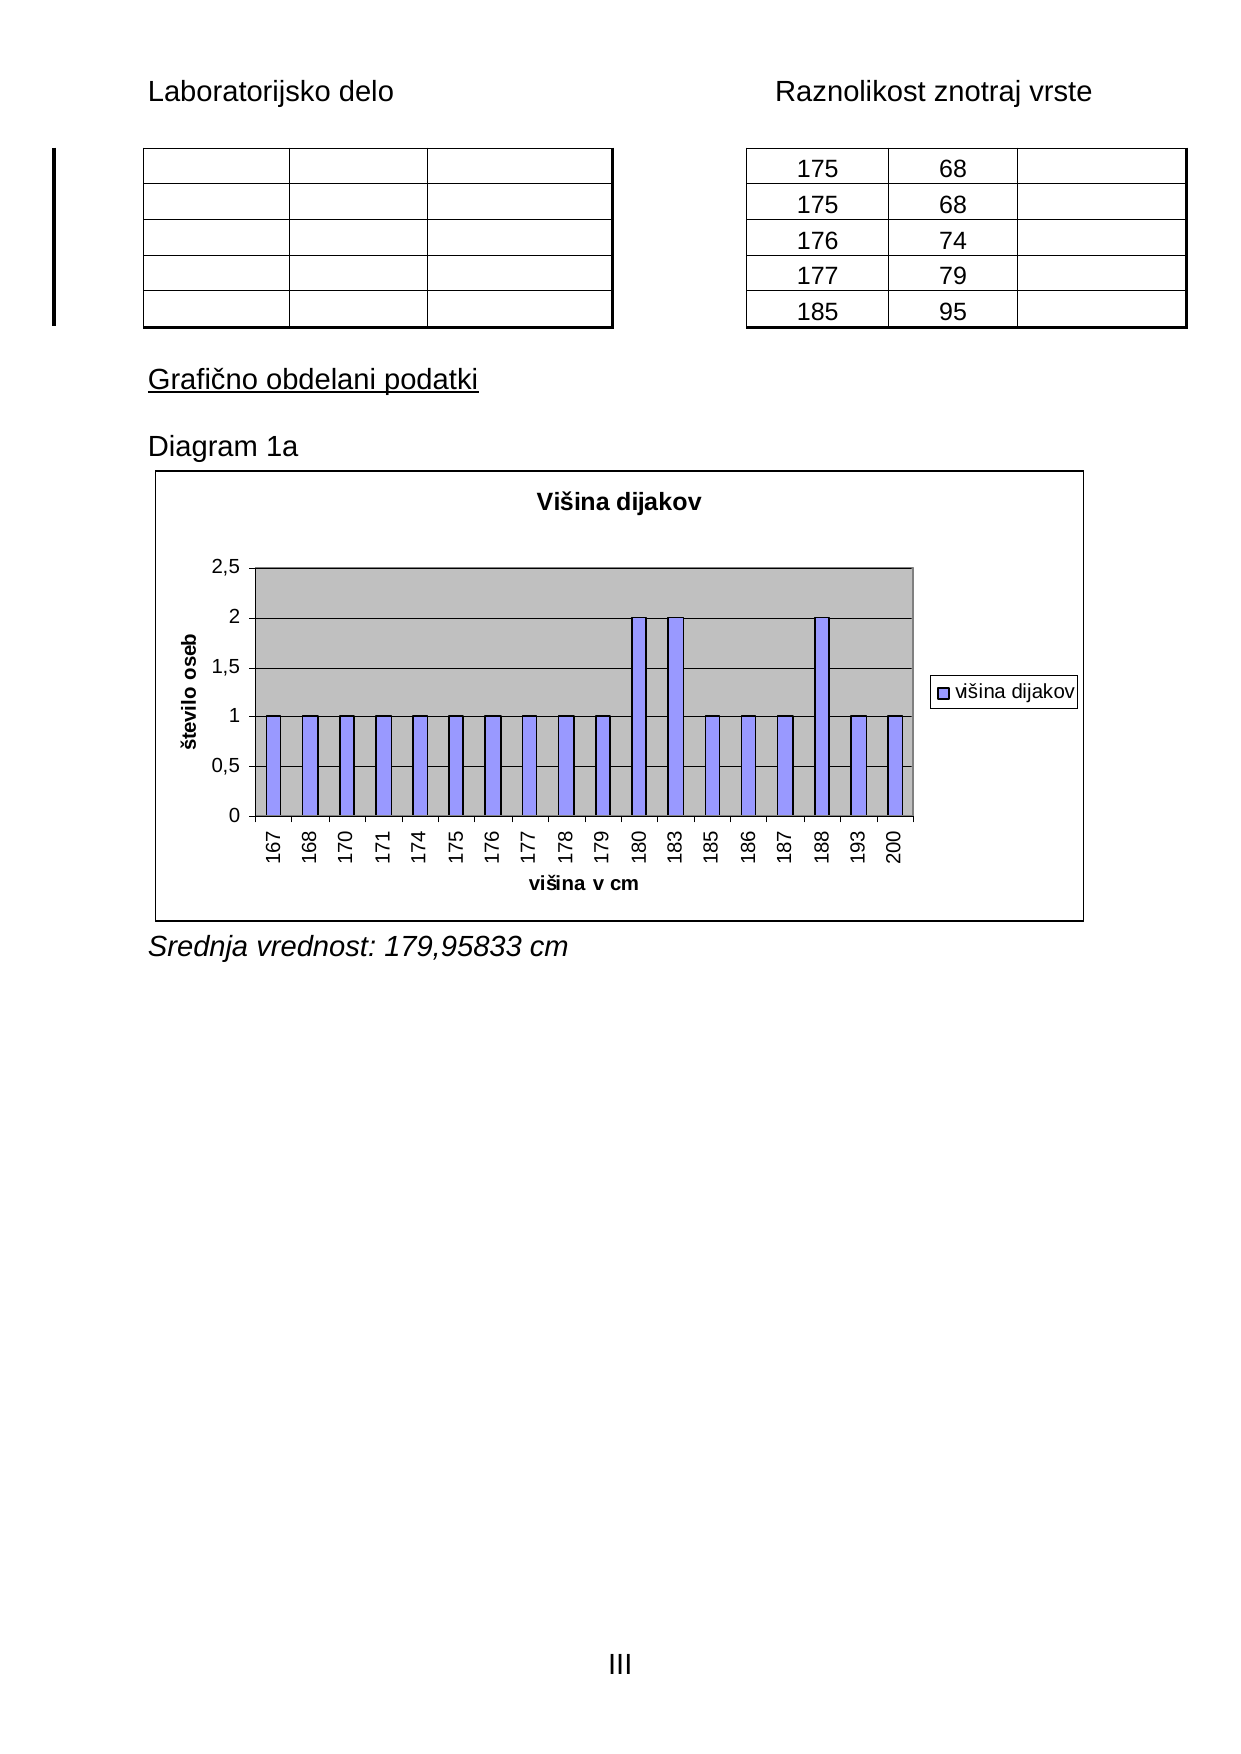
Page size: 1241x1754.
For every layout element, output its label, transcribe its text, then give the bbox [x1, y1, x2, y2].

table_cell [290, 291, 427, 326]
table_cell 74 [889, 220, 1017, 254]
table_cell [144, 184, 289, 219]
table_cell 175 [747, 149, 888, 183]
table_cell [428, 149, 611, 183]
table_cell [428, 220, 611, 254]
table_cell 177 [747, 256, 888, 290]
table_cell [144, 256, 289, 290]
table_cell [290, 149, 427, 183]
text Diagram 1a [148, 429, 1093, 463]
table_cell [290, 184, 427, 219]
table_cell 185 [747, 291, 888, 326]
table_cell [428, 291, 611, 326]
table_cell [290, 256, 427, 290]
table_cell [1018, 149, 1185, 183]
table_cell 95 [889, 291, 1017, 326]
table_cell [428, 184, 611, 219]
table_cell [614, 148, 746, 326]
table_cell 79 [889, 256, 1017, 290]
text Grafično obdelani podatki [148, 362, 1093, 396]
table_cell 68 [889, 184, 1017, 219]
table_cell [144, 291, 289, 326]
table_cell [1018, 184, 1185, 219]
table_cell 176 [747, 220, 888, 254]
table_cell [1018, 256, 1185, 290]
table_cell [56, 148, 143, 326]
table_cell [1018, 291, 1185, 326]
table_cell [144, 149, 289, 183]
table_cell [290, 220, 427, 254]
table_cell 68 [889, 149, 1017, 183]
table_cell [1018, 220, 1185, 254]
table_cell [428, 256, 611, 290]
table_cell [144, 220, 289, 254]
text Srednja vrednost: 179,95833 cm [148, 929, 1093, 962]
table_cell 175 [747, 184, 888, 219]
